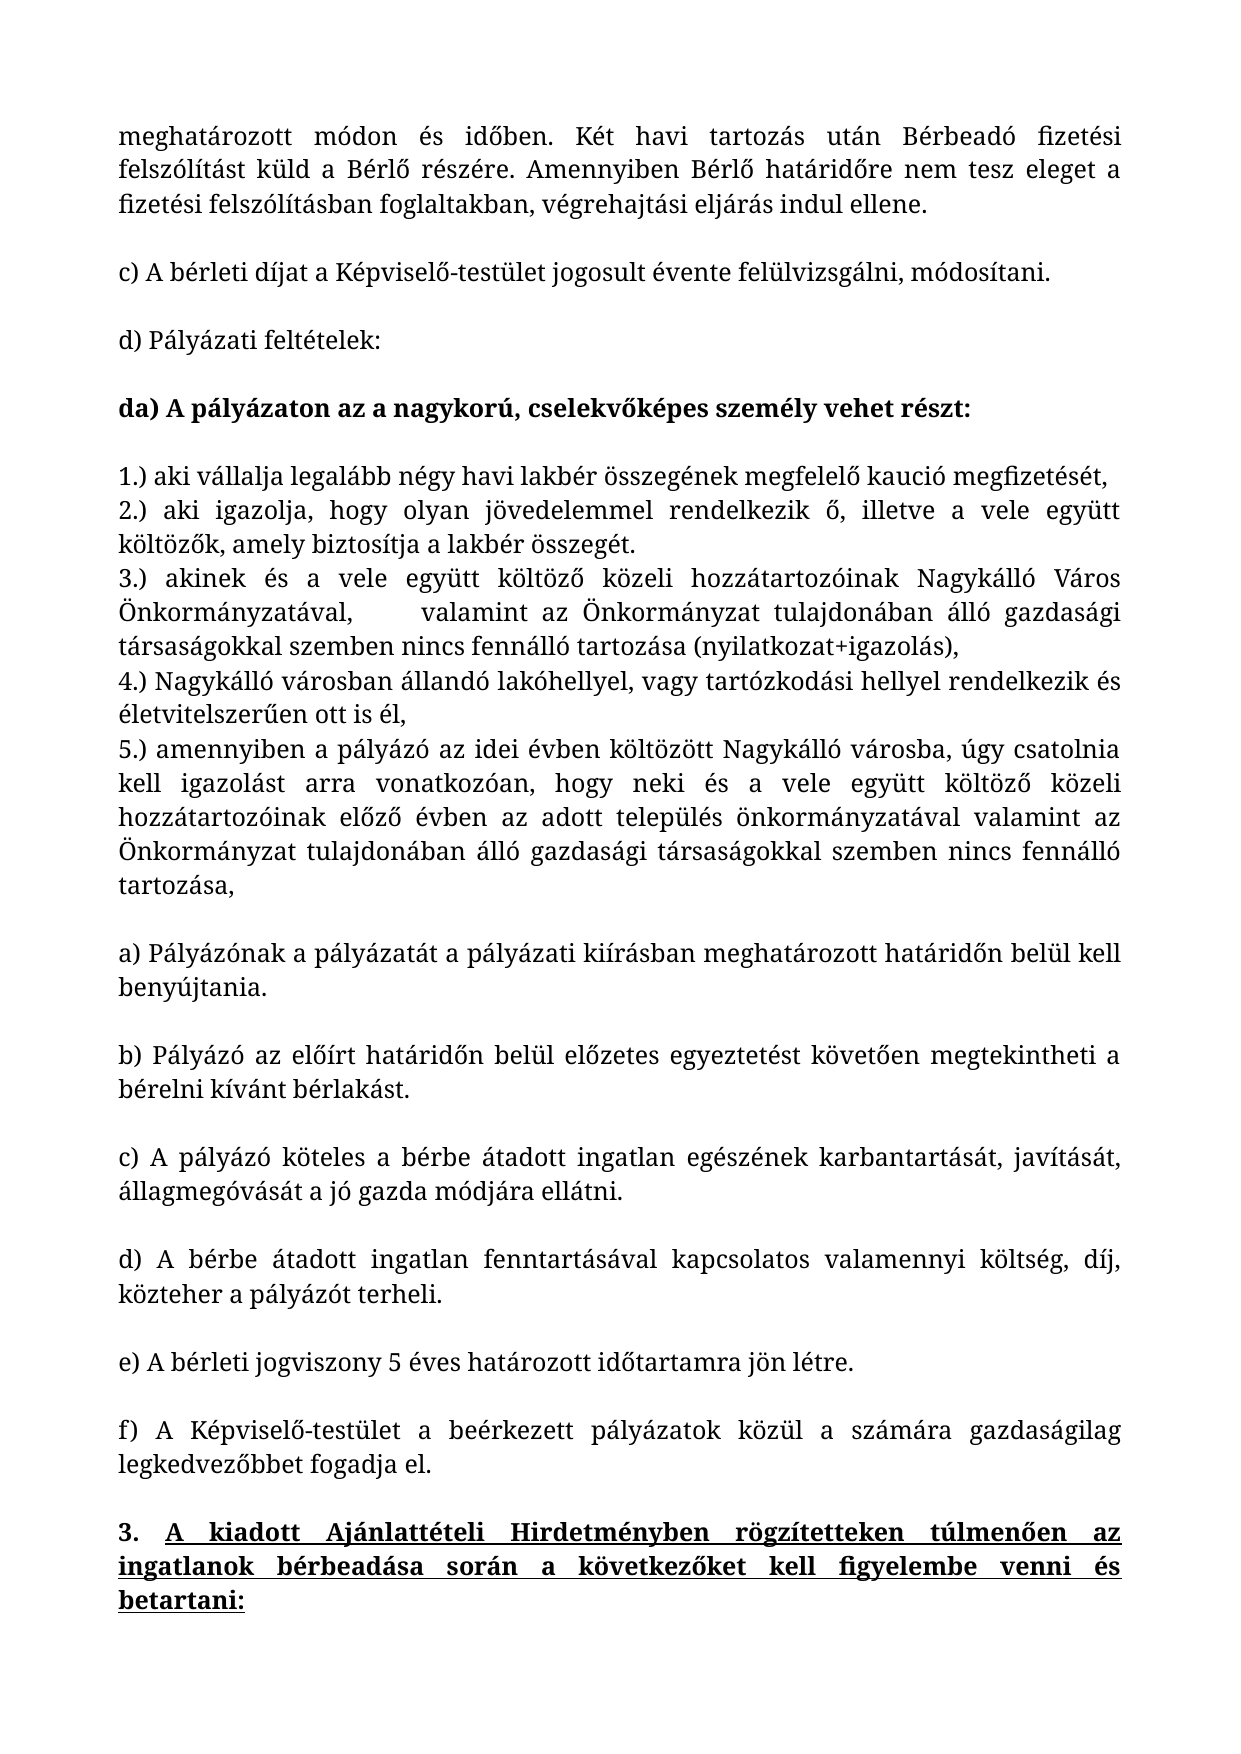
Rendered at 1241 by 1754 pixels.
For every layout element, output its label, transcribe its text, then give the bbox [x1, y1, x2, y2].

text 1.) aki vállalja legalább négy havi lakbér összegének megfelelő kaució megfizetését, [118, 459, 1122, 493]
text 4.) Nagykálló városban állandó lakóhellyel, vagy tartózkodási hellyel rendelkezik és életvitelszerűen ott is él, [118, 663, 1122, 731]
text f) A Képviselő-testület a beérkezett pályázatok közül a számára gazdaságilag legkedvezőbbet fogadja el. [118, 1412, 1122, 1481]
text 2.) aki igazolja, hogy olyan jövedelemmel rendelkezik ő, illetve a vele együtt költözők, amely biztosítja a lakbér összegét. [118, 493, 1122, 561]
text b) Pályázó az előírt határidőn belül előzetes egyeztetést követően megtekintheti a bérelni kívánt bérlakást. [118, 1038, 1122, 1106]
text a) Pályázónak a pályázatát a pályázati kiírásban meghatározott határidőn belül kell benyújtania. [118, 936, 1122, 1004]
text betartani: [118, 1579, 1122, 1617]
text 5.) amennyiben a pályázó az idei évben költözött Nagykálló városba, úgy csatolnia kell igazolást arra vonatkozóan, hogy neki és a vele együtt költöző közeli hozzátartozóinak előző évben az adott település önkormányzatával valamint az Önkormányzat tulajdonában álló gazdasági társaságokkal szemben nincs fennálló tartozása, [118, 731, 1122, 902]
text 3.) akinek és a vele együtt költöző közeli hozzátartozóinak Nagykálló Város Önkormányzatával, valamint az Önkormányzat tulajdonában álló gazdasági társaságokkal szemben nincs fennálló tartozása (nyilatkozat+igazolás), [118, 561, 1122, 663]
text d) A bérbe átadott ingatlan fenntartásával kapcsolatos valamennyi költség, díj, közteher a pályázót terheli. [118, 1242, 1122, 1310]
text d) Pályázati feltételek: [118, 322, 1122, 357]
text meghatározott módon és időben. Két havi tartozás után Bérbeadó fizetési felszólítást küld a Bérlő részére. Amennyiben Bérlő határidőre nem tesz eleget a fizetési felszólításban foglaltakban, végrehajtási eljárás indul ellene. [118, 118, 1122, 220]
text c) A bérleti díjat a Képviselő-testület jogosult évente felülvizsgálni, módosítani. [118, 254, 1122, 288]
text da) A pályázaton az a nagykorú, cselekvőképes személy vehet részt: [118, 391, 1122, 425]
text c) A pályázó köteles a bérbe átadott ingatlan egészének karbantartását, javítását, állagmegóvását a jó gazda módjára ellátni. [118, 1140, 1122, 1208]
text 3. A kiadott Ajánlattételi Hirdetményben rögzítetteken túlmenően az ingatlanok bérbeadása során a következőket kell figyelembe venni és [118, 1515, 1122, 1578]
text e) A bérleti jogviszony 5 éves határozott időtartamra jön létre. [118, 1344, 1122, 1378]
